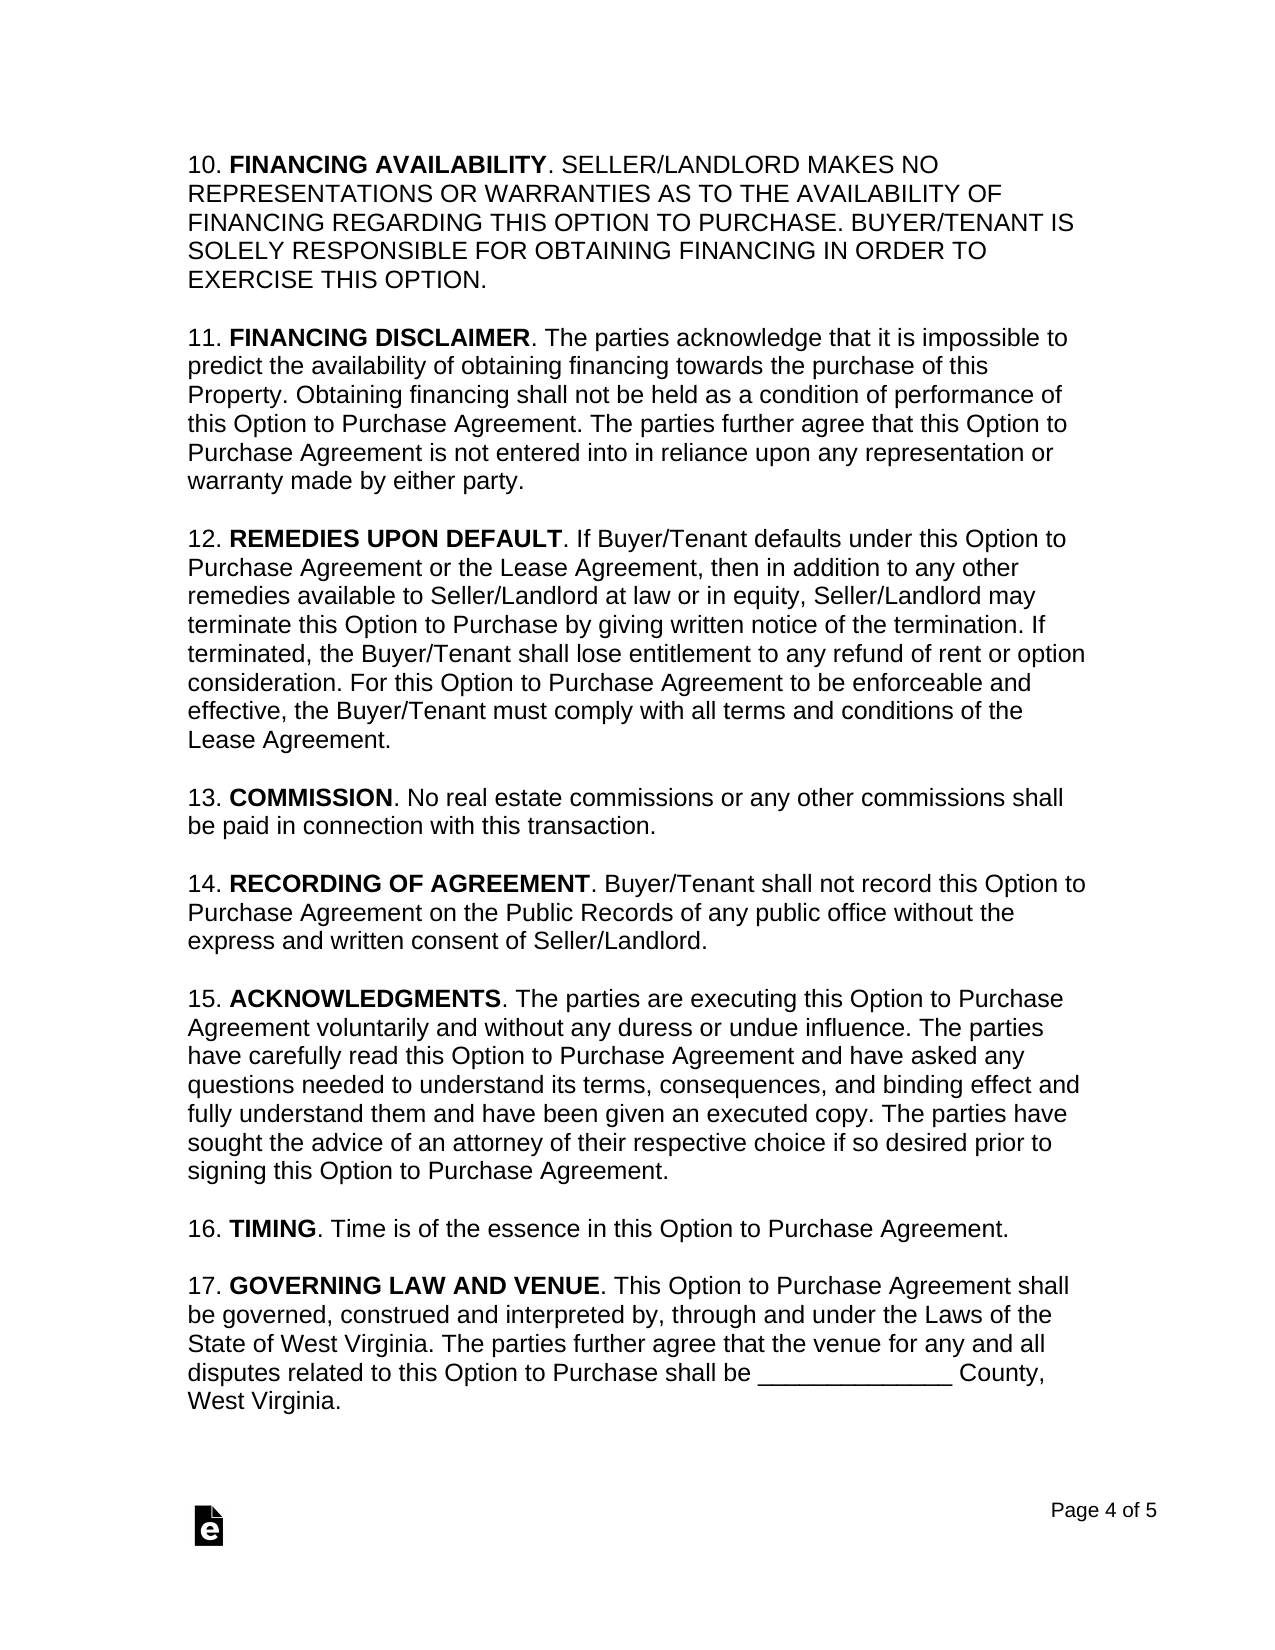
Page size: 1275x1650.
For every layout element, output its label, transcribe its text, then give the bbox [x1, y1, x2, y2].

text 12. REMEDIES UPON DEFAULT. If Buyer/Tenant defaults under this Option to Purchase Agreement or the Lease Agreement, then in addition to any other remedies available to Seller/Landlord at law or in equity, Seller/Landlord may terminate this Option to Purchase by giving written notice of the termination. If terminated, the Buyer/Tenant shall lose entitlement to any refund of rent or option consideration. For this Option to Purchase Agreement to be enforceable and effective, the Buyer/Tenant must comply with all terms and conditions of the Lease Agreement. [187, 524, 1087, 754]
text 13. COMMISSION. No real estate commissions or any other commissions shall be paid in connection with this transaction. [187, 782, 1087, 840]
text 10. FINANCING AVAILABILITY. SELLER/LANDLORD MAKES NO REPRESENTATIONS OR WARRANTIES AS TO THE AVAILABILITY OF FINANCING REGARDING THIS OPTION TO PURCHASE. BUYER/TENANT IS SOLELY RESPONSIBLE FOR OBTAINING FINANCING IN ORDER TO EXERCISE THIS OPTION. [187, 150, 1087, 294]
text 17. GOVERNING LAW AND VENUE. This Option to Purchase Agreement shall be governed, construed and interpreted by, through and under the Laws of the State of West Virginia. The parties further agree that the venue for any and all disputes related to this Option to Purchase shall be ______________ County, West Virginia. [187, 1271, 1087, 1415]
text 15. ACKNOWLEDGMENTS. The parties are executing this Option to Purchase Agreement voluntarily and without any duress or undue influence. The parties have carefully read this Option to Purchase Agreement and have asked any questions needed to understand its terms, consequences, and binding effect and fully understand them and have been given an executed copy. The parties have sought the advice of an attorney of their respective choice if so desired prior to signing this Option to Purchase Agreement. [187, 984, 1087, 1185]
text 16. TIMING. Time is of the essence in this Option to Purchase Agreement. [187, 1214, 1087, 1242]
text 11. FINANCING DISCLAIMER. The parties acknowledge that it is impossible to predict the availability of obtaining financing towards the purchase of this Property. Obtaining financing shall not be held as a condition of performance of this Option to Purchase Agreement. The parties further agree that this Option to Purchase Agreement is not entered into in reliance upon any representation or warranty made by either party. [187, 322, 1087, 495]
text 14. RECORDING OF AGREEMENT. Buyer/Tenant shall not record this Option to Purchase Agreement on the Public Records of any public office without the express and written consent of Seller/Landlord. [187, 869, 1087, 955]
